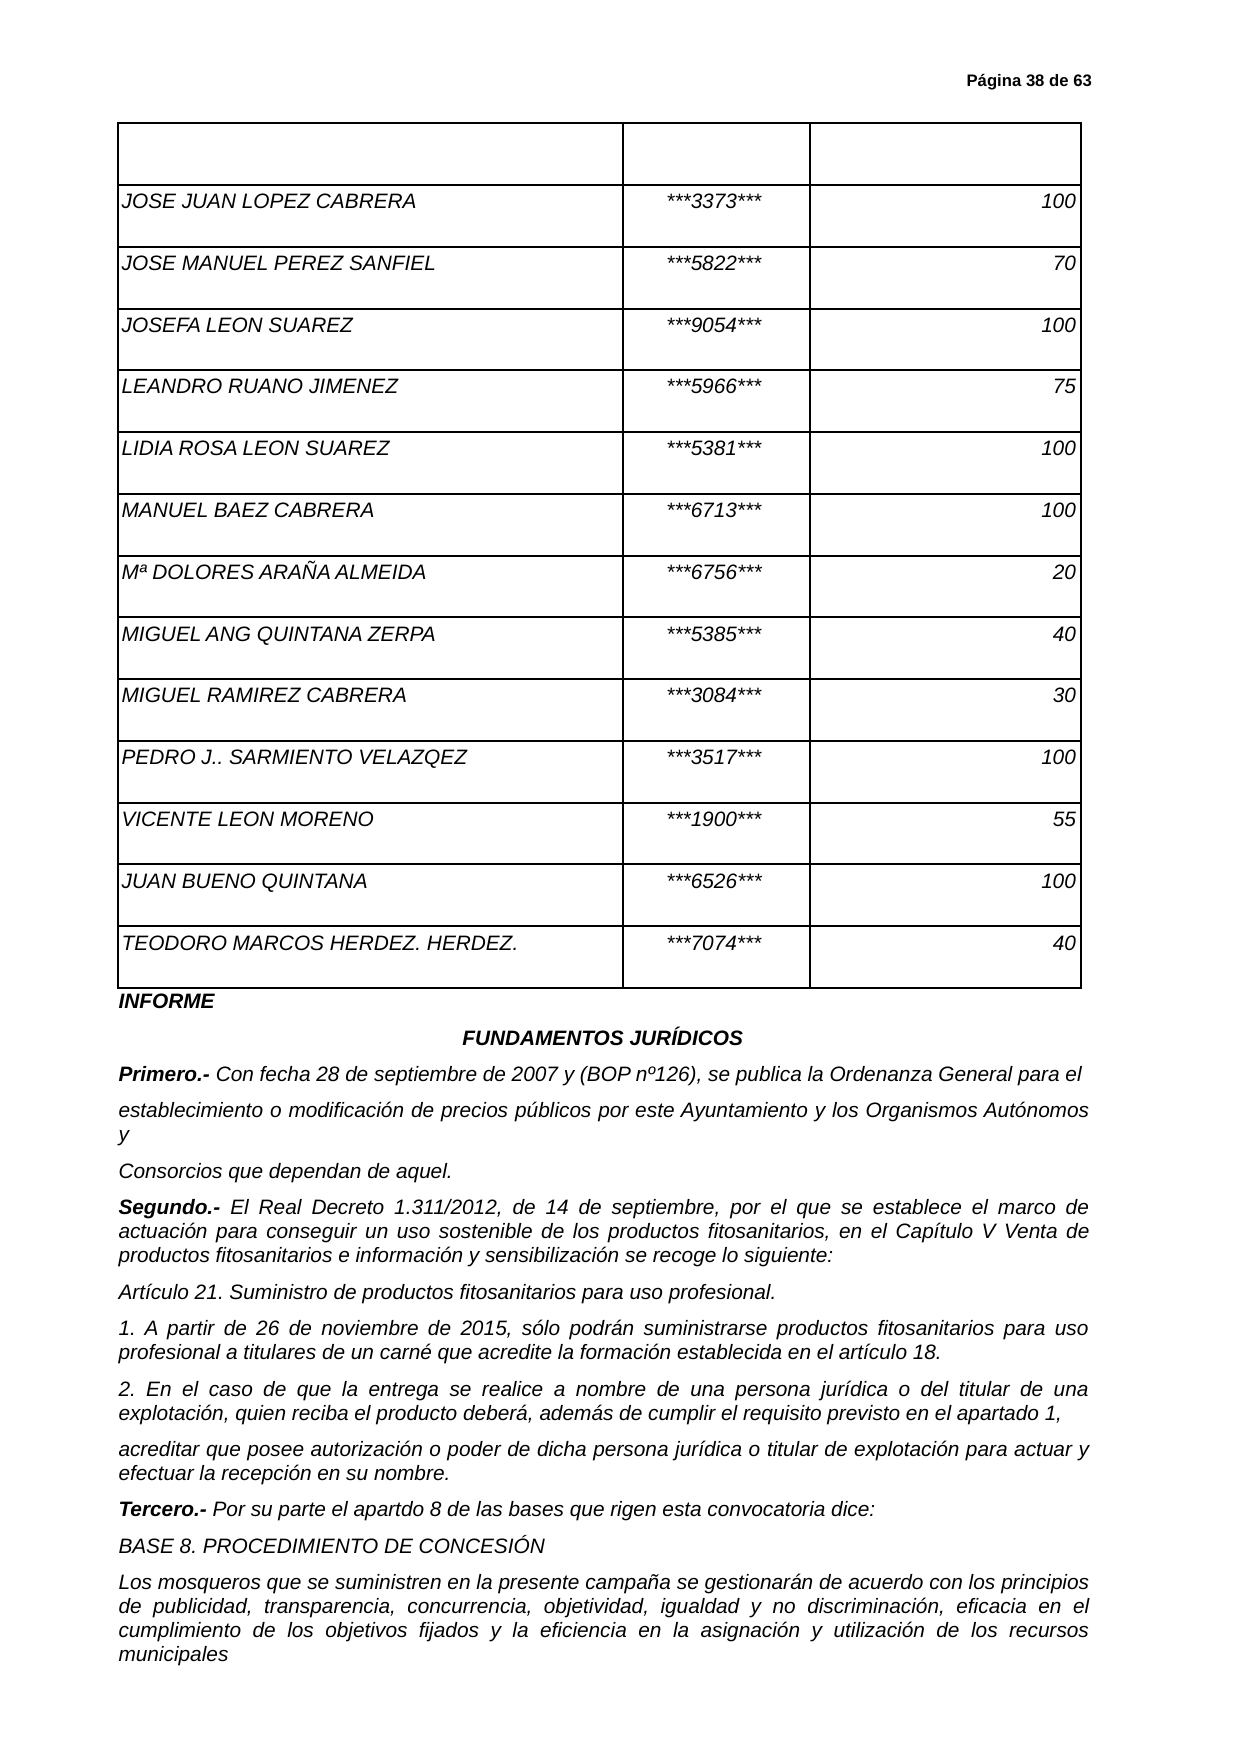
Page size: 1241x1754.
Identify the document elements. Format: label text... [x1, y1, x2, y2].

table_cell ***1900*** [624, 804, 809, 863]
table_cell ***5381*** [624, 433, 809, 493]
table_cell JOSE MANUEL PEREZ SANFIEL [119, 248, 622, 307]
table_cell 20 [811, 557, 1080, 616]
table_cell 100 [811, 495, 1080, 554]
table_cell ***3373*** [624, 186, 809, 246]
text FUNDAMENTOS JURÍDICOS [118, 1025, 1092, 1049]
text Consorcios que dependan de aquel. [118, 1159, 1092, 1183]
text Primero.- Con fecha 28 de septiembre de 2007 y (BOP nº126), se publica la Ordenanza General para el [118, 1062, 1092, 1086]
text Tercero.- Por su parte el apartdo 8 de las bases que rigen esta convocatoria dice: [118, 1497, 1092, 1521]
table_cell 30 [811, 680, 1080, 740]
table_cell ***5966*** [624, 371, 809, 431]
table_cell LIDIA ROSA LEON SUAREZ [119, 433, 622, 493]
text 2. En el caso de que la entrega se realice a nombre de una persona jurídica o del titular de una explotación, quien reciba el producto deberá, además de cumplir el requisito previsto en el apartado 1, [118, 1376, 1092, 1424]
table_cell JOSEFA LEON SUAREZ [119, 310, 622, 369]
text 1. A partir de 26 de noviembre de 2015, sólo podrán suministrarse productos fitosanitarios para uso profesional a titulares de un carné que acredite la formación establecida en el artículo 18. [118, 1316, 1092, 1364]
table_cell MIGUEL RAMIREZ CABRERA [119, 680, 622, 740]
table_cell MIGUEL ANG QUINTANA ZERPA [119, 618, 622, 678]
table_cell 40 [811, 618, 1080, 678]
table_cell ***3084*** [624, 680, 809, 740]
text Artículo 21. Suministro de productos fitosanitarios para uso profesional. [118, 1279, 1092, 1303]
table_cell ***6713*** [624, 495, 809, 554]
table_cell ***5822*** [624, 248, 809, 307]
table_cell TEODORO MARCOS HERDEZ. HERDEZ. [119, 927, 622, 987]
table_cell 100 [811, 186, 1080, 246]
table_cell ***5385*** [624, 618, 809, 678]
text acreditar que posee autorización o poder de dicha persona jurídica o titular de explotación para actuar y efectuar la recepción en su nombre. [118, 1437, 1092, 1485]
table_cell 55 [811, 804, 1080, 863]
table_cell PEDRO J.. SARMIENTO VELAZQEZ [119, 742, 622, 802]
text Los mosqueros que se suministren en la presente campaña se gestionarán de acuerdo con los principios de publicidad, transparencia, concurrencia, objetividad, igualdad y no discriminación, eficacia en el cumplimiento de los objetivos fijados y la eficiencia en la asignación y utilización de los recursos municipales [118, 1570, 1092, 1666]
table_cell ***3517*** [624, 742, 809, 802]
text INFORME [118, 989, 1092, 1013]
table_cell [119, 124, 622, 184]
table_cell LEANDRO RUANO JIMENEZ [119, 371, 622, 431]
table_cell 70 [811, 248, 1080, 307]
text BASE 8. PROCEDIMIENTO DE CONCESIÓN [118, 1534, 1092, 1558]
text Segundo.- El Real Decreto 1.311/2012, de 14 de septiembre, por el que se establece el marco de actuación para conseguir un uso sostenible de los productos fitosanitarios, en el Capítulo V Venta de productos fitosanitarios e información y sensibilización se recoge lo siguiente: [118, 1195, 1092, 1267]
table_cell JUAN BUENO QUINTANA [119, 865, 622, 925]
table_cell ***6526*** [624, 865, 809, 925]
table_cell 100 [811, 433, 1080, 493]
text establecimiento o modificación de precios públicos por este Ayuntamiento y los Organismos Autónomos y [118, 1098, 1092, 1146]
table_cell Mª DOLORES ARAÑA ALMEIDA [119, 557, 622, 616]
table_cell 40 [811, 927, 1080, 987]
table_cell 100 [811, 742, 1080, 802]
table_cell MANUEL BAEZ CABRERA [119, 495, 622, 554]
table_cell ***9054*** [624, 310, 809, 369]
table_cell 75 [811, 371, 1080, 431]
table_cell ***7074*** [624, 927, 809, 987]
table_cell 100 [811, 310, 1080, 369]
table_cell [811, 124, 1080, 184]
table_cell ***6756*** [624, 557, 809, 616]
table_cell [624, 124, 809, 184]
table_cell 100 [811, 865, 1080, 925]
table_cell VICENTE LEON MORENO [119, 804, 622, 863]
table_cell JOSE JUAN LOPEZ CABRERA [119, 186, 622, 246]
